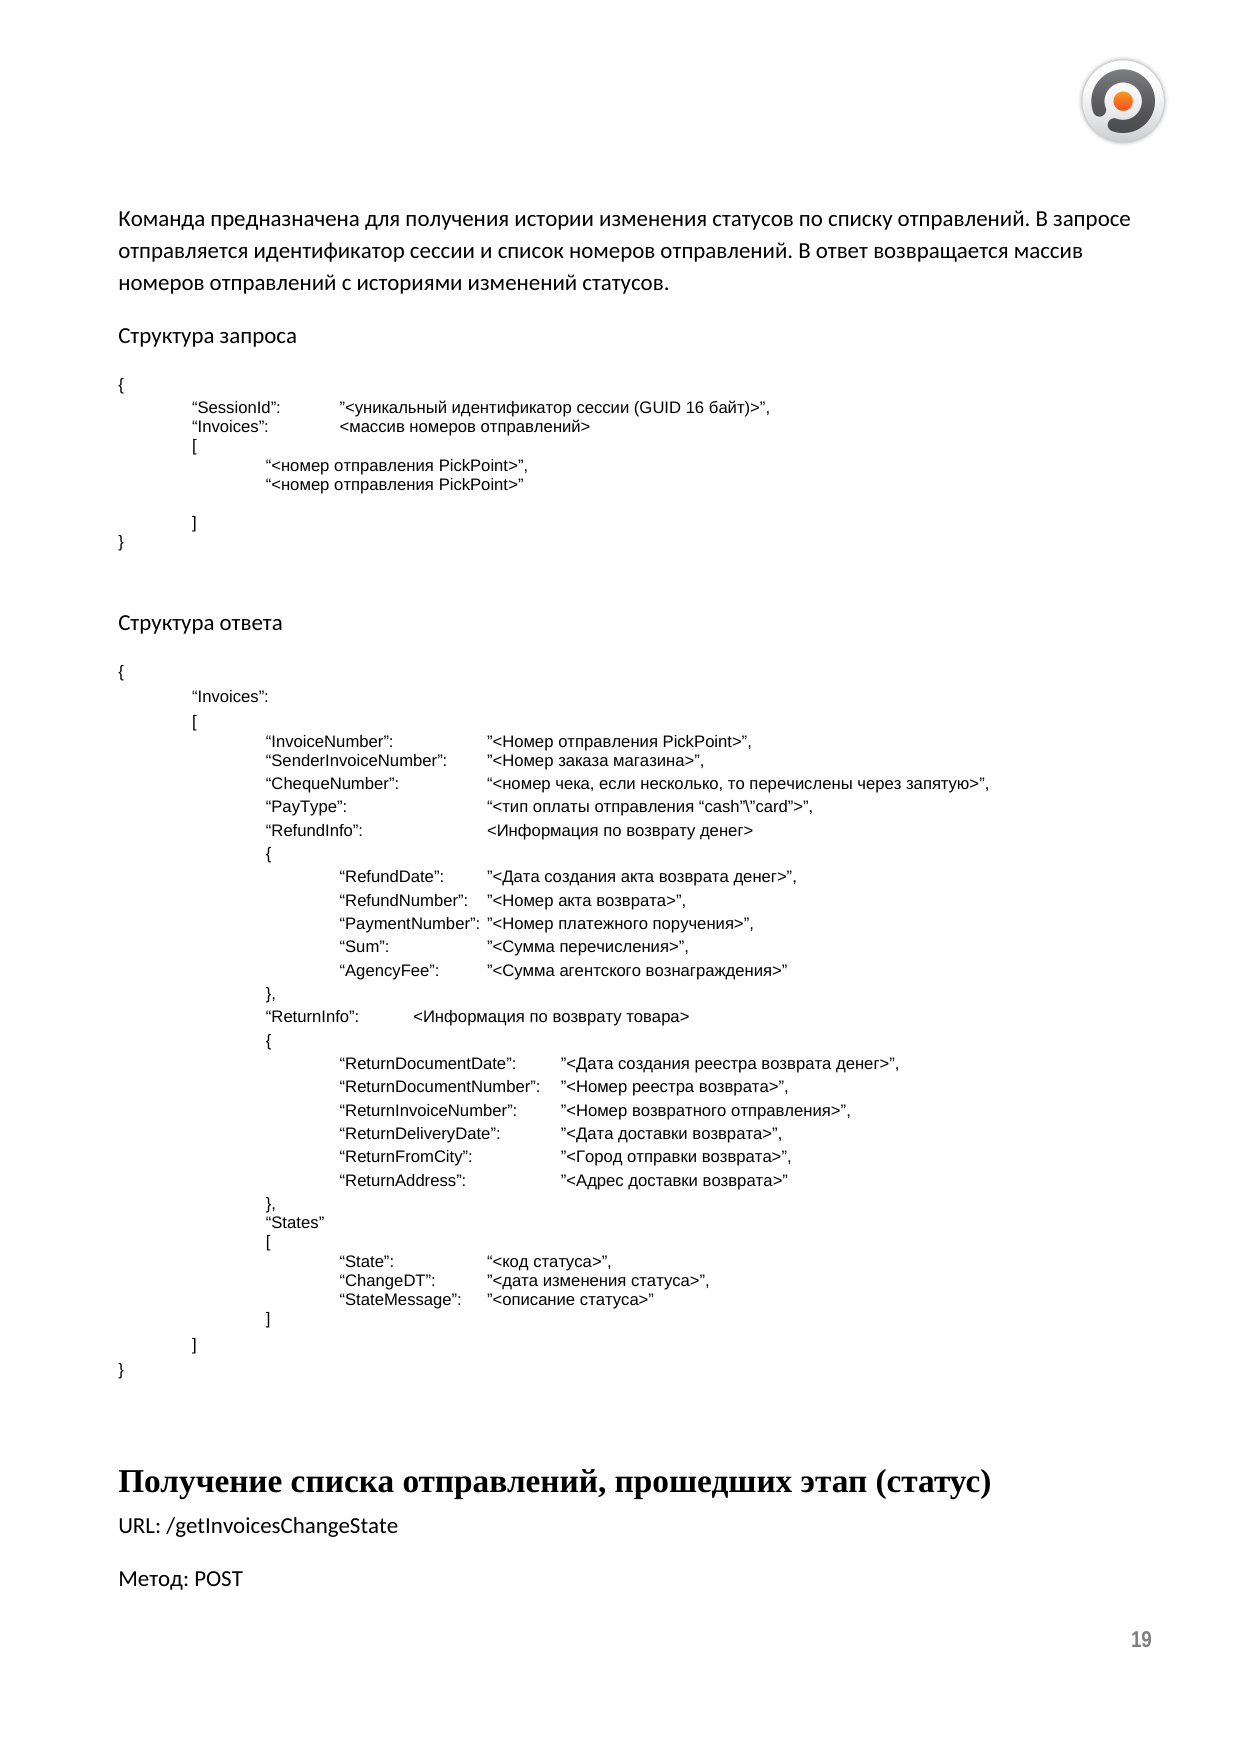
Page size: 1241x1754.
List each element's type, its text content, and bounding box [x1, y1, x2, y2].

text “ReturnInfo”: <Информация по возврату товара> [118, 1007, 1152, 1026]
text “PayType”: “<тип оплаты отправления “cash”\”card”>”, [192, 797, 1152, 816]
text “RefundDate”: ”<Дата создания акта возврата денег>”, [118, 867, 1152, 886]
text Метод: POST [118, 1564, 1152, 1592]
text “InvoiceNumber”: ”<Номер отправления PickPoint>”, [192, 731, 1152, 751]
text “Invoices”: <массив номеров отправлений> [118, 417, 1152, 436]
text }, [192, 984, 1152, 1003]
text [ [118, 712, 1152, 731]
text ] [192, 1309, 1152, 1328]
text Команда предназначена для получения истории изменения статусов по списку отправлений. В запросе отправляется идентификатор сессии и список номеров отправлений. В ответ возвращается массив номеров отправлений с историями изменений статусов. [118, 204, 1152, 297]
text { [118, 661, 1152, 681]
text “ReturnFromCity”: ”<Город отправки возврата>”, [118, 1147, 1152, 1166]
text } [118, 1360, 1152, 1379]
text Структура запроса [118, 322, 1152, 349]
text Структура ответа [118, 608, 1152, 636]
subtitle Получение списка отправлений, прошедших этап (статус) [118, 1461, 1152, 1499]
text “ReturnAddress”: ”<Адрес доставки возврата>” [118, 1171, 1152, 1190]
text “Sum”: ”<Сумма перечисления>”, [118, 937, 1152, 956]
text “Invoices”: [118, 687, 1152, 706]
picture [1075, 53, 1171, 149]
text [ [192, 1232, 1152, 1251]
text } [118, 532, 1152, 551]
text “<номер отправления PickPoint>”, [118, 455, 1152, 474]
text “State”: “<код статуса>”, [192, 1251, 1152, 1271]
text “States” [118, 1213, 1152, 1232]
text [ [118, 436, 1152, 455]
text “PaymentNumber”: ”<Номер платежного поручения>”, [118, 914, 1152, 933]
text “SessionId”: ”<уникальный идентификатор сессии (GUID 16 байт)>”, [118, 398, 1152, 417]
text “ReturnInvoiceNumber”: ”<Номер возвратного отправления>”, [118, 1101, 1152, 1120]
text “RefundNumber”: ”<Номер акта возврата>”, [118, 891, 1152, 910]
text ] [192, 1334, 1152, 1353]
text }, [192, 1194, 1152, 1213]
text “ChangeDT”: ”<дата изменения статуса>”, [192, 1271, 1152, 1290]
text “ReturnDocumentNumber”: ”<Номер реестра возврата>”, [118, 1077, 1152, 1096]
text “RefundInfo”: <Информация по возврату денег> [118, 821, 1152, 840]
text “ReturnDeliveryDate”: ”<Дата доставки возврата>”, [118, 1124, 1152, 1143]
text “AgencyFee”: ”<Сумма агентского вознаграждения>” [118, 961, 1152, 980]
text “ChequeNumber”: “<номер чека, если несколько, то перечислены через запятую>”, [192, 774, 1152, 793]
text { [118, 374, 1152, 394]
text { [192, 844, 1152, 863]
text “ReturnDocumentDate”: ”<Дата создания реестра возврата денег>”, [118, 1054, 1152, 1073]
text ] [118, 513, 1152, 532]
text { [192, 1031, 1152, 1050]
text “SenderInvoiceNumber”: ”<Номер заказа магазина>”, [192, 751, 1152, 770]
text URL: /getInvoicesChangeState [118, 1511, 1152, 1539]
text “<номер отправления PickPoint>” [118, 474, 1152, 494]
text “StateMessage”: ”<описание статуса>” [266, 1290, 1152, 1309]
